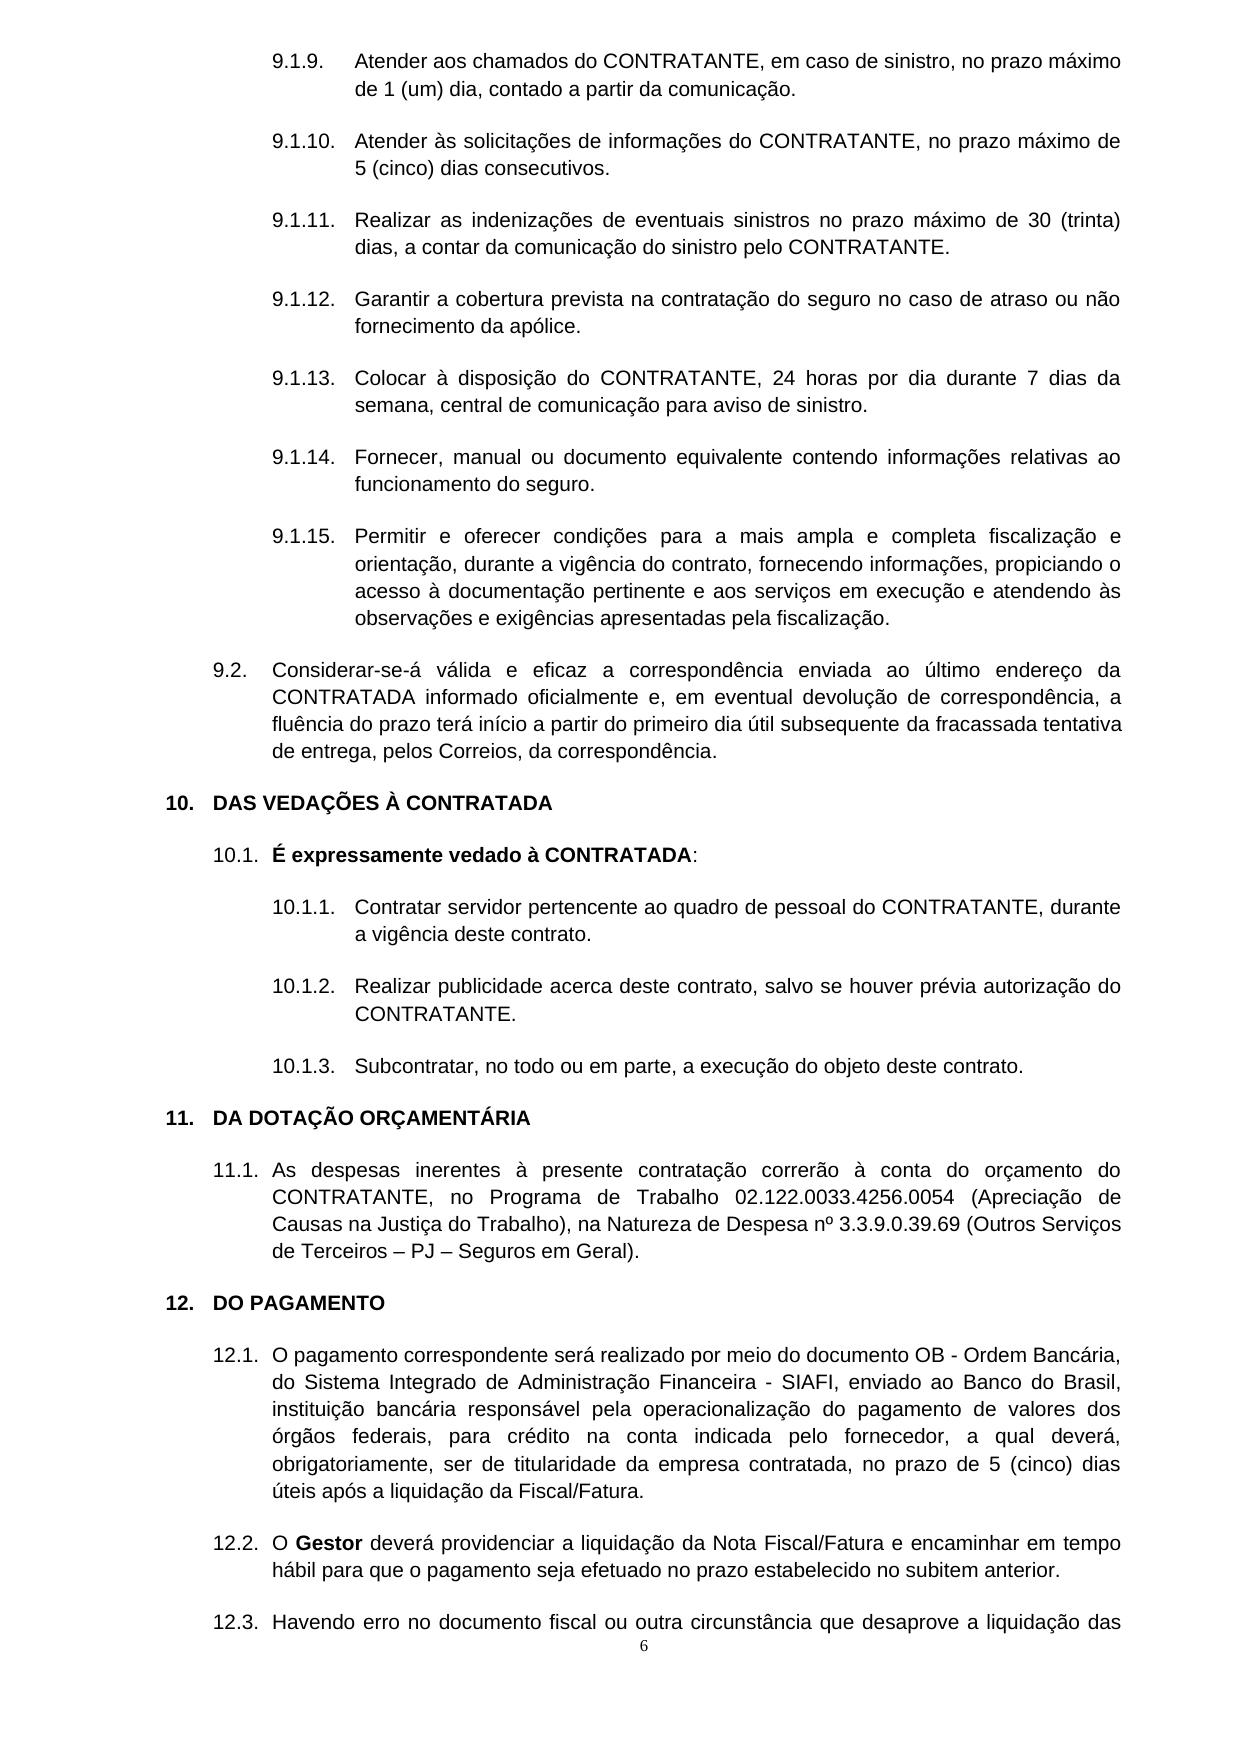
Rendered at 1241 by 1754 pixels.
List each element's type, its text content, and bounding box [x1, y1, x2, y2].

list O Gestor deverá providenciar a liquidação da Nota Fiscal/Fatura e encaminhar em tempo hábil para que o pagamento seja efetuado no prazo estabelecido no subitem anterior. [213, 1528, 1122, 1583]
list Atender às solicitações de informações do CONTRATANTE, no prazo máximo de 5 (cinco) dias consecutivos. [272, 126, 1122, 181]
list Contratar servidor pertencente ao quadro de pessoal do CONTRATANTE, durante a vigência deste contrato. [272, 893, 1122, 947]
list Havendo erro no documento fiscal ou outra circunstância que desaprove a liquidação das [213, 1608, 1122, 1635]
list Subcontratar, no todo ou em parte, a execução do objeto deste contrato. [272, 1051, 1122, 1078]
list Colocar à disposição do CONTRATANTE, 24 horas por dia durante 7 dias da semana, central de comunicação para aviso de sinistro. [272, 364, 1122, 418]
list É expressamente vedado à CONTRATADA: [213, 841, 1122, 868]
list Garantir a cobertura prevista na contratação do seguro no caso de atraso ou não fornecimento da apólice. [272, 285, 1122, 339]
list DO PAGAMENTO [165, 1289, 1122, 1316]
list As despesas inerentes à presente contratação correrão à conta do orçamento do CONTRATANTE, no Programa de Trabalho 02.122.0033.4256.0054 (Apreciação de Causas na Justiça do Trabalho), na Natureza de Despesa nº 3.3.9.0.39.69 (Outros Serviços de Terceiros – PJ – Seguros em Geral). [213, 1156, 1122, 1264]
list Realizar as indenizações de eventuais sinistros no prazo máximo de 30 (trinta) dias, a contar da comunicação do sinistro pelo CONTRATANTE. [272, 206, 1122, 260]
list Fornecer, manual ou documento equivalente contendo informações relativas ao funcionamento do seguro. [272, 443, 1122, 497]
list Atender aos chamados do CONTRATANTE, em caso de sinistro, no prazo máximo de 1 (um) dia, contado a partir da comunicação. [272, 47, 1122, 101]
list Considerar-se-á válida e eficaz a correspondência enviada ao último endereço da CONTRATADA informado oficialmente e, em eventual devolução de correspondência, a fluência do prazo terá início a partir do primeiro dia útil subsequente da fracassada tentativa de entrega, pelos Correios, da correspondência. [213, 656, 1122, 764]
list O pagamento correspondente será realizado por meio do documento OB - Ordem Bancária, do Sistema Integrado de Administração Financeira - SIAFI, enviado ao Banco do Brasil, instituição bancária responsável pela operacionalização do pagamento de valores dos órgãos federais, para crédito na conta indicada pelo fornecedor, a qual deverá, obrigatoriamente, ser de titularidade da empresa contratada, no prazo de 5 (cinco) dias úteis após a liquidação da Fiscal/Fatura. [213, 1341, 1122, 1503]
list DAS VEDAÇÕES À CONTRATADA [165, 789, 1122, 816]
list Realizar publicidade acerca deste contrato, salvo se houver prévia autorização do CONTRATANTE. [272, 972, 1122, 1026]
list Permitir e oferecer condições para a mais ampla e completa fiscalização e orientação, durante a vigência do contrato, fornecendo informações, propiciando o acesso à documentação pertinente e aos serviços em execução e atendendo às observações e exigências apresentadas pela fiscalização. [272, 522, 1122, 631]
list DA DOTAÇÃO ORÇAMENTÁRIA [165, 1103, 1122, 1131]
